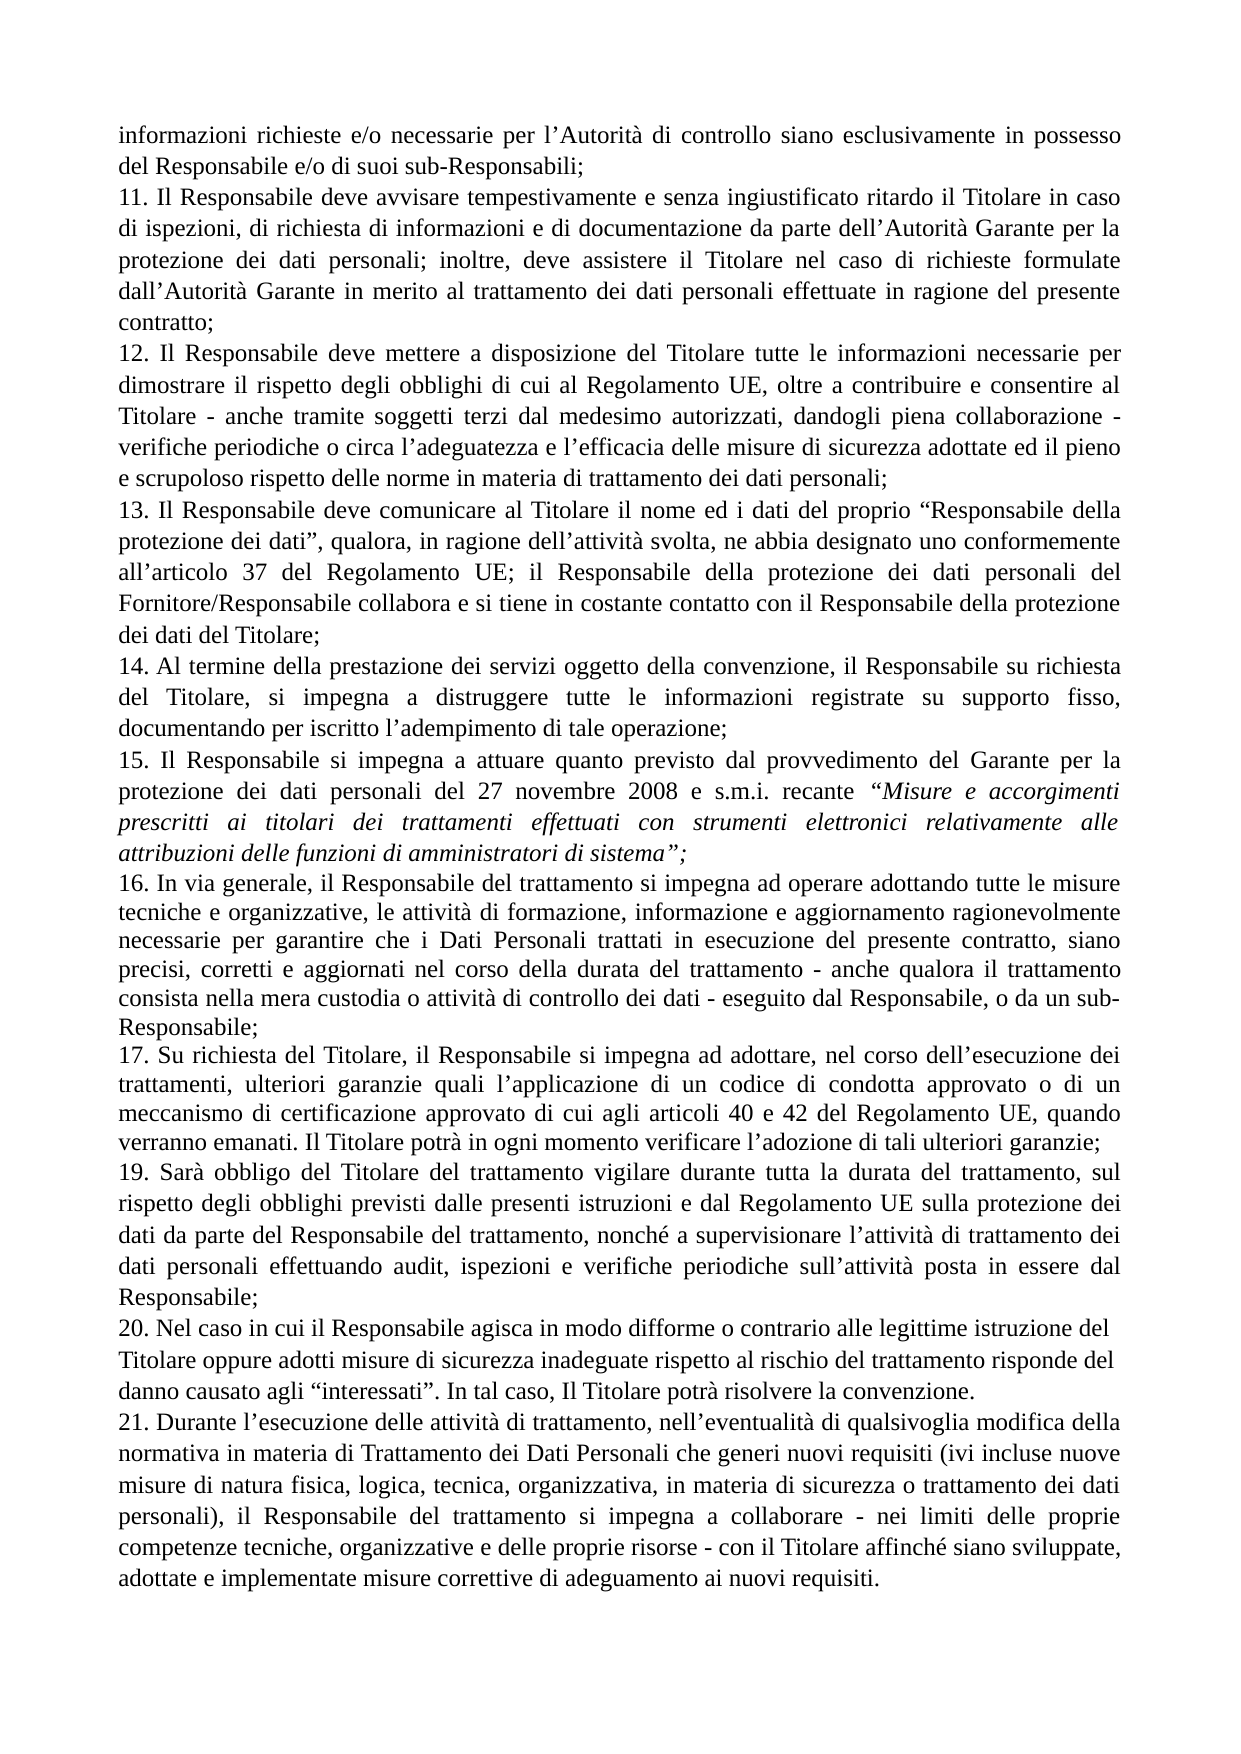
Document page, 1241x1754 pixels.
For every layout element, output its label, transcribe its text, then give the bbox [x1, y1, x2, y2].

text 14. Al termine della prestazione dei servizi oggetto della convenzione, il Responsabile su richiesta del Titolare, si impegna a distruggere tutte le informazioni registrate su supporto fisso, documentando per iscritto l’adempimento di tale operazione; [118, 649, 1122, 743]
text 15. Il Responsabile si impegna a attuare quanto previsto dal provvedimento del Garante per la protezione dei dati personali del 27 novembre 2008 e s.m.i. recante “Misure e accorgimenti prescritti ai titolari dei trattamenti effettuati con strumenti elettronici relativamente alle attribuzioni delle funzioni di amministratori di sistema”; [118, 743, 1122, 868]
text 11. Il Responsabile deve avvisare tempestivamente e senza ingiustificato ritardo il Titolare in caso di ispezioni, di richiesta di informazioni e di documentazione da parte dell’Autorità Garante per la protezione dei dati personali; inoltre, deve assistere il Titolare nel caso di richieste formulate dall’Autorità Garante in merito al trattamento dei dati personali effettuate in ragione del presente contratto; [118, 181, 1122, 337]
text 16. In via generale, il Responsabile del trattamento si impegna ad operare adottando tutte le misure tecniche e organizzative, le attività di formazione, informazione e aggiornamento ragionevolmente necessarie per garantire che i Dati Personali trattati in esecuzione del presente contratto, siano precisi, corretti e aggiornati nel corso della durata del trattamento - anche qualora il trattamento consista nella mera custodia o attività di controllo dei dati - eseguito dal Responsabile, o da un sub-Responsabile; [118, 868, 1122, 1041]
text 20. Nel caso in cui il Responsabile agisca in modo difforme o contrario alle legittime istruzione del Titolare oppure adotti misure di sicurezza inadeguate rispetto al rischio del trattamento risponde del danno causato agli “interessati”. In tal caso, Il Titolare potrà risolvere la convenzione. [118, 1312, 1122, 1406]
text 13. Il Responsabile deve comunicare al Titolare il nome ed i dati del proprio “Responsabile della protezione dei dati”, qualora, in ragione dell’attività svolta, ne abbia designato uno conformemente all’articolo 37 del Regolamento UE; il Responsabile della protezione dei dati personali del Fornitore/Responsabile collabora e si tiene in costante contatto con il Responsabile della protezione dei dati del Titolare; [118, 493, 1122, 649]
text 19. Sarà obbligo del Titolare del trattamento vigilare durante tutta la durata del trattamento, sul rispetto degli obblighi previsti dalle presenti istruzioni e dal Regolamento UE sulla protezione dei dati da parte del Responsabile del trattamento, nonché a supervisionare l’attività di trattamento dei dati personali effettuando audit, ispezioni e verifiche periodiche sull’attività posta in essere dal Responsabile; [118, 1156, 1122, 1312]
text 21. Durante l’esecuzione delle attività di trattamento, nell’eventualità di qualsivoglia modifica della normativa in materia di Trattamento dei Dati Personali che generi nuovi requisiti (ivi incluse nuove misure di natura fisica, logica, tecnica, organizzativa, in materia di sicurezza o trattamento dei dati personali), il Responsabile del trattamento si impegna a collaborare - nei limiti delle proprie competenze tecniche, organizzative e delle proprie risorse - con il Titolare affinché siano sviluppate, adottate e implementate misure correttive di adeguamento ai nuovi requisiti. [118, 1406, 1122, 1593]
text informazioni richieste e/o necessarie per l’Autorità di controllo siano esclusivamente in possesso del Responsabile e/o di suoi sub-Responsabili; [118, 118, 1122, 181]
text 17. Su richiesta del Titolare, il Responsabile si impegna ad adottare, nel corso dell’esecuzione dei trattamenti, ulteriori garanzie quali l’applicazione di un codice di condotta approvato o di un meccanismo di certificazione approvato di cui agli articoli 40 e 42 del Regolamento UE, quando verranno emanati. Il Titolare potrà in ogni momento verificare l’adozione di tali ulteriori garanzie; [118, 1041, 1122, 1156]
text 12. Il Responsabile deve mettere a disposizione del Titolare tutte le informazioni necessarie per dimostrare il rispetto degli obblighi di cui al Regolamento UE, oltre a contribuire e consentire al Titolare - anche tramite soggetti terzi dal medesimo autorizzati, dandogli piena collaborazione - verifiche periodiche o circa l’adeguatezza e l’efficacia delle misure di sicurezza adottate ed il pieno e scrupoloso rispetto delle norme in materia di trattamento dei dati personali; [118, 337, 1122, 493]
